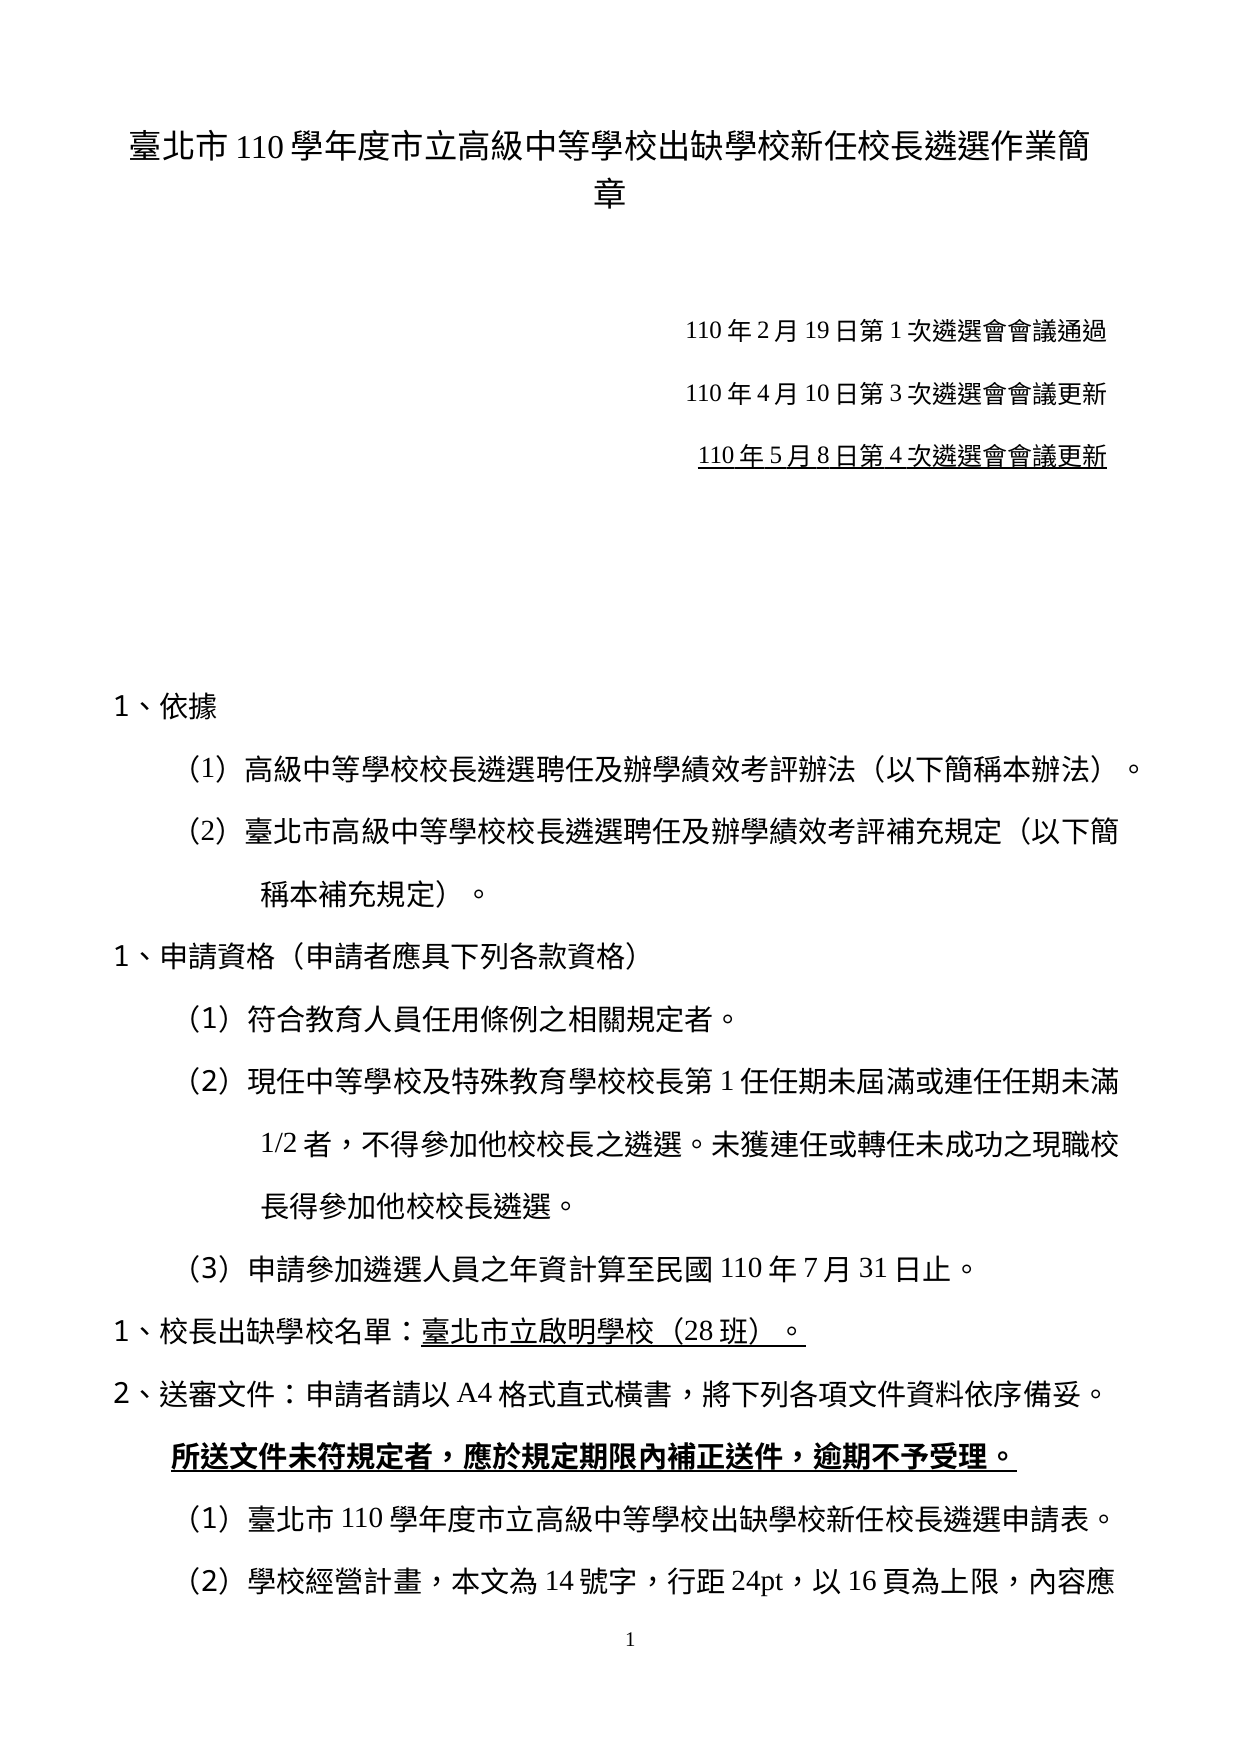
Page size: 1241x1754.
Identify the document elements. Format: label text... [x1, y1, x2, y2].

list 符合教育人員任用條例之相關規定者。 [171, 976, 1131, 1038]
list 申請資格（申請者應具下列各款資格） [112, 913, 1131, 976]
text 110年5月8日第4次遴選會會議更新 [112, 413, 1107, 476]
list 依據 [112, 663, 1140, 726]
list 臺北市高級中等學校校長遴選聘任及辦學績效考評補充規定（以下簡稱本補充規定）。 [171, 788, 1131, 913]
list 學校經營計畫，本文為14號字，行距24pt，以16頁為上限，內容應包含： [171, 1538, 1131, 1601]
list 校長出缺學校名單：臺北市立啟明學校（28班）。 [112, 1288, 1131, 1351]
list 送審文件：申請者請以A4格式直式橫書，將下列各項文件資料依序備妥。所送文件未符規定者，應於規定期限內補正送件，逾期不予受理。 [112, 1351, 1131, 1476]
list 高級中等學校校長遴選聘任及辦學績效考評辦法（以下簡稱本辦法）。 [171, 726, 1131, 788]
text 110年4月10日第3次遴選會會議更新 [112, 351, 1107, 413]
list 臺北市110學年度市立高級中等學校出缺學校新任校長遴選申請表。 [171, 1476, 1131, 1538]
list 現任中等學校及特殊教育學校校長第1任任期未屆滿或連任任期未滿1/2者，不得參加他校校長之遴選。未獲連任或轉任未成功之現職校長得參加他校校長遴選。 [171, 1038, 1131, 1226]
text 110年2月19日第1次遴選會會議通過 [112, 288, 1107, 351]
list 申請參加遴選人員之年資計算至民國110年7月31日止。 [171, 1226, 1131, 1288]
text 臺北市110學年度市立高級中等學校出缺學校新任校長遴選作業簡章 [112, 119, 1107, 216]
